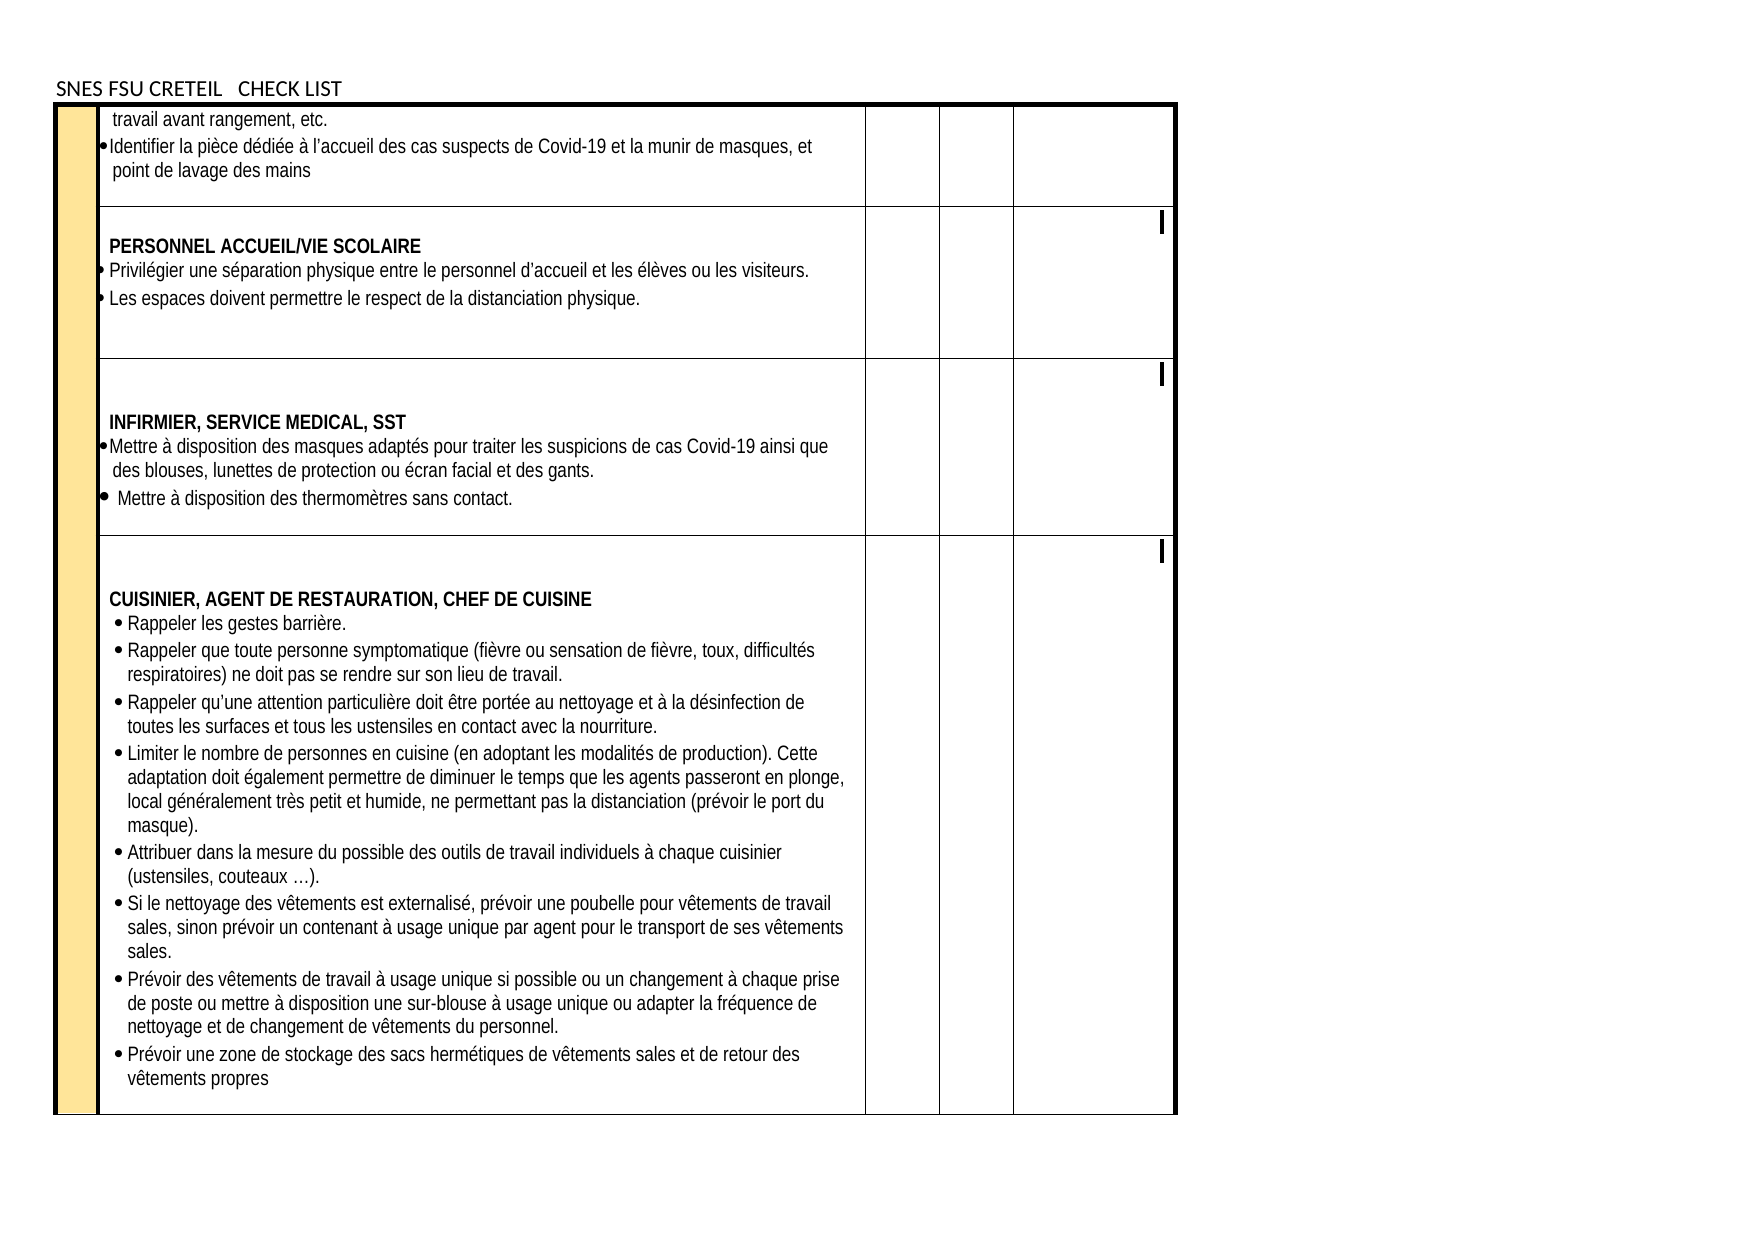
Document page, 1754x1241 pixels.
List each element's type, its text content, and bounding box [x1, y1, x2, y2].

table_cell [1014, 107, 1173, 206]
table_cell CUISINIER, AGENT DE RESTAURATION, CHEF DE CUISINE Rappeler les gestes barrière. Rappeler que toute personne symptomatique (fièvre ou sensation de fièvre, toux, difficultés respiratoires) ne doit pas se rendre sur son lieu de travail. Rappeler qu’une attention particulière doit être portée au nettoyage et à la désinfection de toutes les surfaces et tous les ustensiles en contact avec la nourriture. Limiter le nombre de personnes en cuisine (en adoptant les modalités de production). Cette adaptation doit également permettre de diminuer le temps que les agents passeront en plonge, local généralement très petit et humide, ne permettant pas la distanciation (prévoir le port du masque). Attribuer dans la mesure du possible des outils de travail individuels à chaque cuisinier (ustensiles, couteaux …). Si le nettoyage des vêtements est externalisé, prévoir une poubelle pour vêtements de travail sales, sinon prévoir un contenant à usage unique par agent pour le transport de ses vêtements sales. Prévoir des vêtements de travail à usage unique si possible ou un changement à chaque prise de poste ou mettre à disposition une sur-blouse à usage unique ou adapter la fréquence de nettoyage et de changement de vêtements du personnel. Prévoir une zone de stockage des sacs hermétiques de vêtements sales et de retour des vêtements propres [100, 536, 865, 1113]
table_cell [866, 207, 939, 358]
table_cell travail avant rangement, etc. Identifier la pièce dédiée à l’accueil des cas suspects de Covid-19 et la munir de masques, et point de lavage des mains [100, 107, 865, 206]
table_cell [940, 207, 1013, 358]
table_cell [866, 359, 939, 534]
table_cell [866, 536, 939, 1113]
table_cell [940, 107, 1013, 206]
table_cell [1014, 359, 1173, 534]
table_cell [940, 536, 1013, 1113]
table_cell PERSONNEL ACCUEIL/VIE SCOLAIRE Privilégier une séparation physique entre le personnel d’accueil et les élèves ou les visiteurs. Les espaces doivent permettre le respect de la distanciation physique. [100, 207, 865, 358]
table_cell [1014, 536, 1173, 1113]
table_cell [866, 107, 939, 206]
table_cell [58, 107, 96, 1113]
table_cell INFIRMIER, SERVICE MEDICAL, SST Mettre à disposition des masques adaptés pour traiter les suspicions de cas Covid-19 ainsi que des blouses, lunettes de protection ou écran facial et des gants. Mettre à disposition des thermomètres sans contact. [100, 359, 865, 534]
table_cell [1014, 207, 1173, 358]
table_cell [940, 359, 1013, 534]
